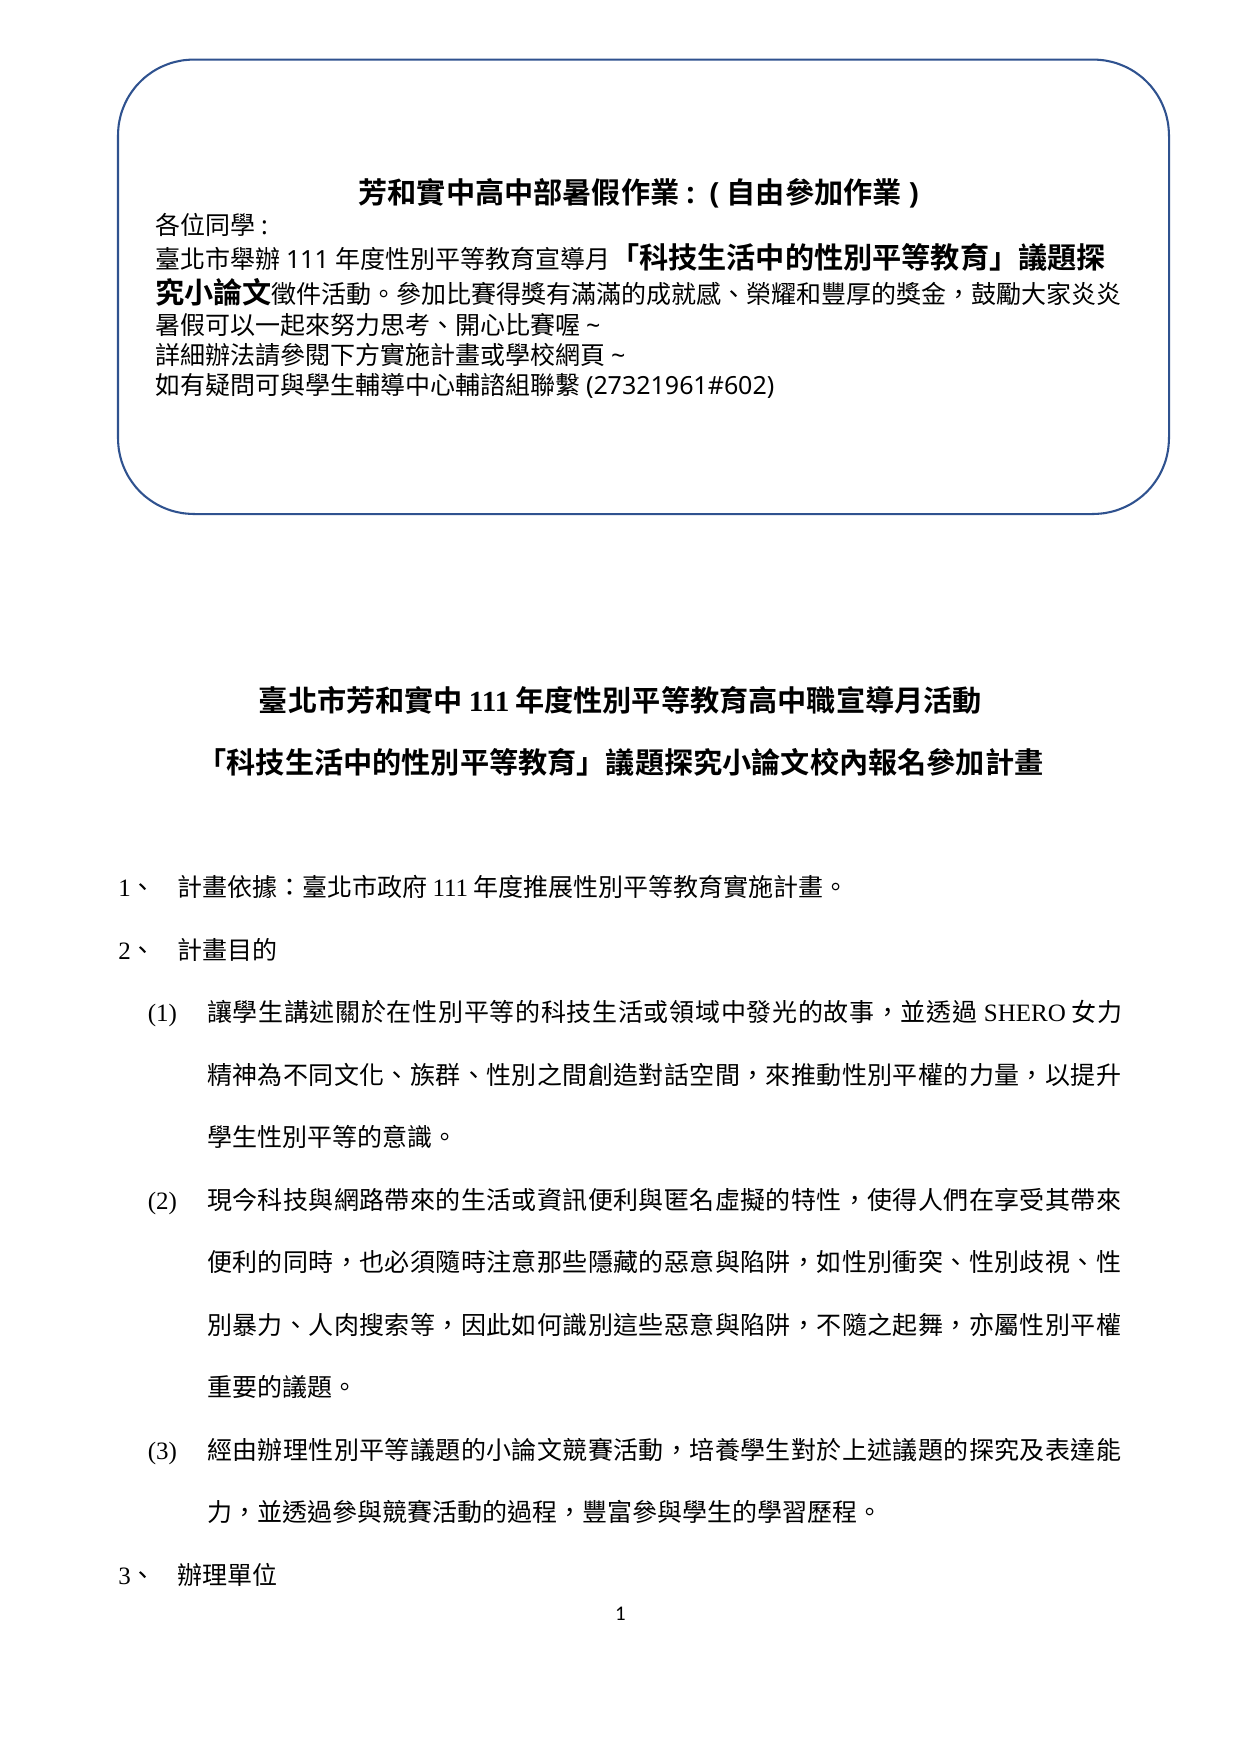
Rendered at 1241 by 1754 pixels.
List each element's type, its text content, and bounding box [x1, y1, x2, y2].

list 現今科技與網路帶來的生活或資訊便利與匿名虛擬的特性，使得人們在享受其帶來便利的同時，也必須隨時注意那些隱藏的惡意與陷阱，如性別衝突、性別歧視、性別暴力、人肉搜索等，因此如何識別這些惡意與陷阱，不隨之起舞，亦屬性別平權重要的議題。 [148, 1157, 1122, 1407]
text 「科技生活中的性別平等教育」議題探究小論文校內報名參加計畫 [118, 719, 1122, 782]
list 計畫目的 [118, 907, 1122, 969]
list 辦理單位 [118, 1532, 1122, 1594]
list 讓學生講述關於在性別平等的科技生活或領域中發光的故事，並透過SHERO女力精神為不同文化、族群、性別之間創造對話空間，來推動性別平權的力量，以提升學生性別平等的意識。 [148, 969, 1122, 1157]
text 臺北市芳和實中111年度性別平等教育高中職宣導月活動 [118, 657, 1122, 719]
list 計畫依據：臺北市政府111年度推展性別平等教育實施計畫。 [118, 844, 1122, 907]
list 經由辦理性別平等議題的小論文競賽活動，培養學生對於上述議題的探究及表達能力，並透過參與競賽活動的過程，豐富參與學生的學習歷程。 [148, 1407, 1122, 1532]
